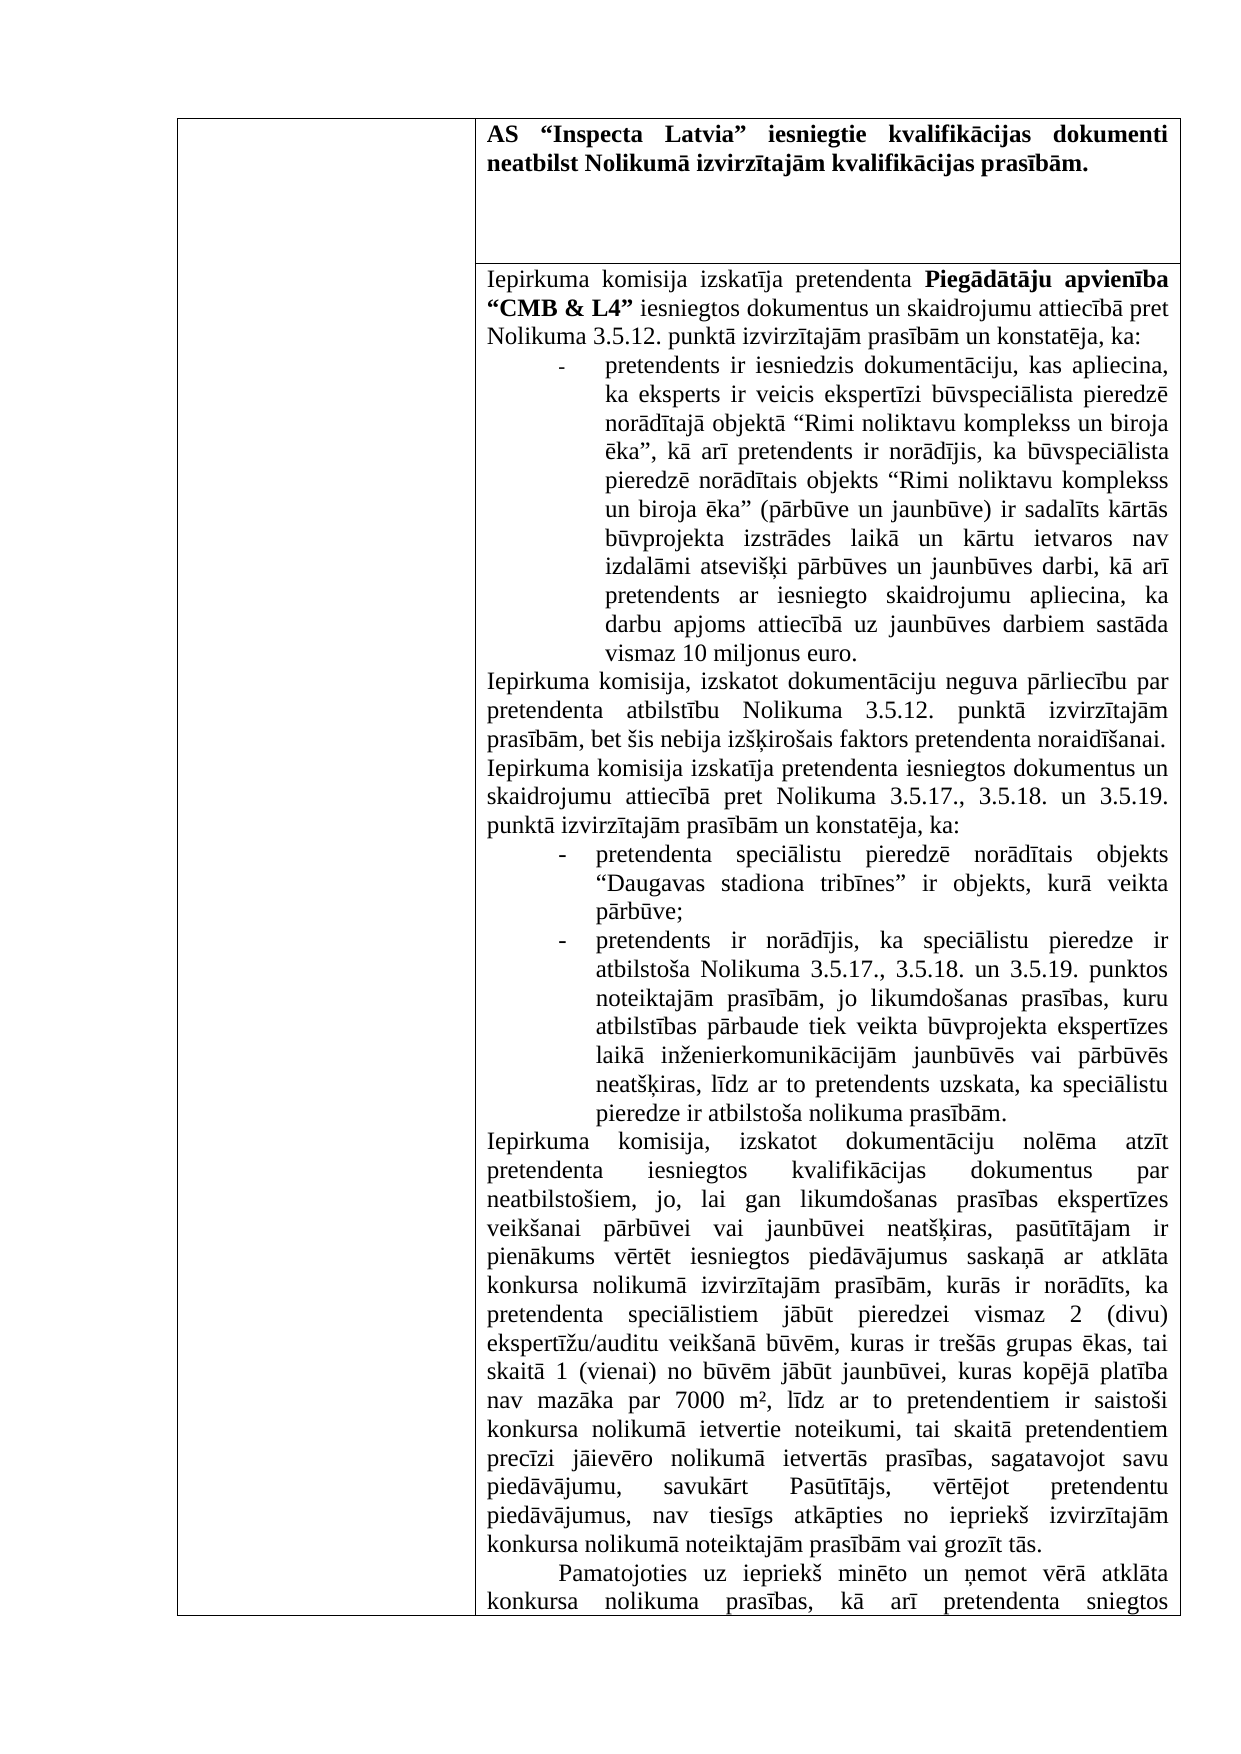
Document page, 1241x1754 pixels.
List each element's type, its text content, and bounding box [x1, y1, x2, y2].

table_cell Iepirkuma komisija izskatīja pretendenta Piegādātāju apvienība “CMB & L4” iesniegtos dokumentus un skaidrojumu attiecībā pret Nolikuma 3.5.12. punktā izvirzītajām prasībām un konstatēja, ka: pretendents ir iesniedzis dokumentāciju, kas apliecina, ka eksperts ir veicis ekspertīzi būvspeciālista pieredzē norādītajā objektā “Rimi noliktavu komplekss un biroja ēka”, kā arī pretendents ir norādījis, ka būvspeciālista pieredzē norādītais objekts “Rimi noliktavu komplekss un biroja ēka” (pārbūve un jaunbūve) ir sadalīts kārtās būvprojekta izstrādes laikā un kārtu ietvaros nav izdalāmi atsevišķi pārbūves un jaunbūves darbi, kā arī pretendents ar iesniegto skaidrojumu apliecina, ka darbu apjoms attiecībā uz jaunbūves darbiem sastāda vismaz 10 miljonus euro. Iepirkuma komisija, izskatot dokumentāciju neguva pārliecību par pretendenta atbilstību Nolikuma 3.5.12. punktā izvirzītajām prasībām, bet šis nebija izšķirošais faktors pretendenta noraidīšanai. Iepirkuma komisija izskatīja pretendenta iesniegtos dokumentus un skaidrojumu attiecībā pret Nolikuma 3.5.17., 3.5.18. un 3.5.19. punktā izvirzītajām prasībām un konstatēja, ka: pretendenta speciālistu pieredzē norādītais objekts “Daugavas stadiona tribīnes” ir objekts, kurā veikta pārbūve; pretendents ir norādījis, ka speciālistu pieredze ir atbilstoša Nolikuma 3.5.17., 3.5.18. un 3.5.19. punktos noteiktajām prasībām, jo likumdošanas prasības, kuru atbilstības pārbaude tiek veikta būvprojekta ekspertīzes laikā inženierkomunikācijām jaunbūvēs vai pārbūvēs neatšķiras, līdz ar to pretendents uzskata, ka speciālistu pieredze ir atbilstoša nolikuma prasībām. Iepirkuma komisija, izskatot dokumentāciju nolēma atzīt pretendenta iesniegtos kvalifikācijas dokumentus par neatbilstošiem, jo, lai gan likumdošanas prasības ekspertīzes veikšanai pārbūvei vai jaunbūvei neatšķiras, pasūtītājam ir pienākums vērtēt iesniegtos piedāvājumus saskaņā ar atklāta konkursa nolikumā izvirzītajām prasībām, kurās ir norādīts, ka pretendenta speciālistiem jābūt pieredzei vismaz 2 (divu) ekspertīžu/auditu veikšanā būvēm, kuras ir trešās grupas ēkas, tai skaitā 1 (vienai) no būvēm jābūt jaunbūvei, kuras kopējā platība nav mazāka par 7000 m², līdz ar to pretendentiem ir saistoši konkursa nolikumā ietvertie noteikumi, tai skaitā pretendentiem precīzi jāievēro nolikumā ietvertās prasības, sagatavojot savu piedāvājumu, savukārt Pasūtītājs, vērtējot pretendentu piedāvājumus, nav tiesīgs atkāpties no iepriekš izvirzītajām konkursa nolikumā noteiktajām prasībām vai grozīt tās. Pamatojoties uz iepriekš minēto un ņemot vērā atklāta konkursa nolikuma prasības, kā arī pretendenta sniegtos [476, 264, 1180, 1615]
table_cell [178, 119, 475, 1615]
table_cell AS “Inspecta Latvia” iesniegtie kvalifikācijas dokumenti neatbilst Nolikumā izvirzītajām kvalifikācijas prasībām. [476, 119, 1180, 263]
